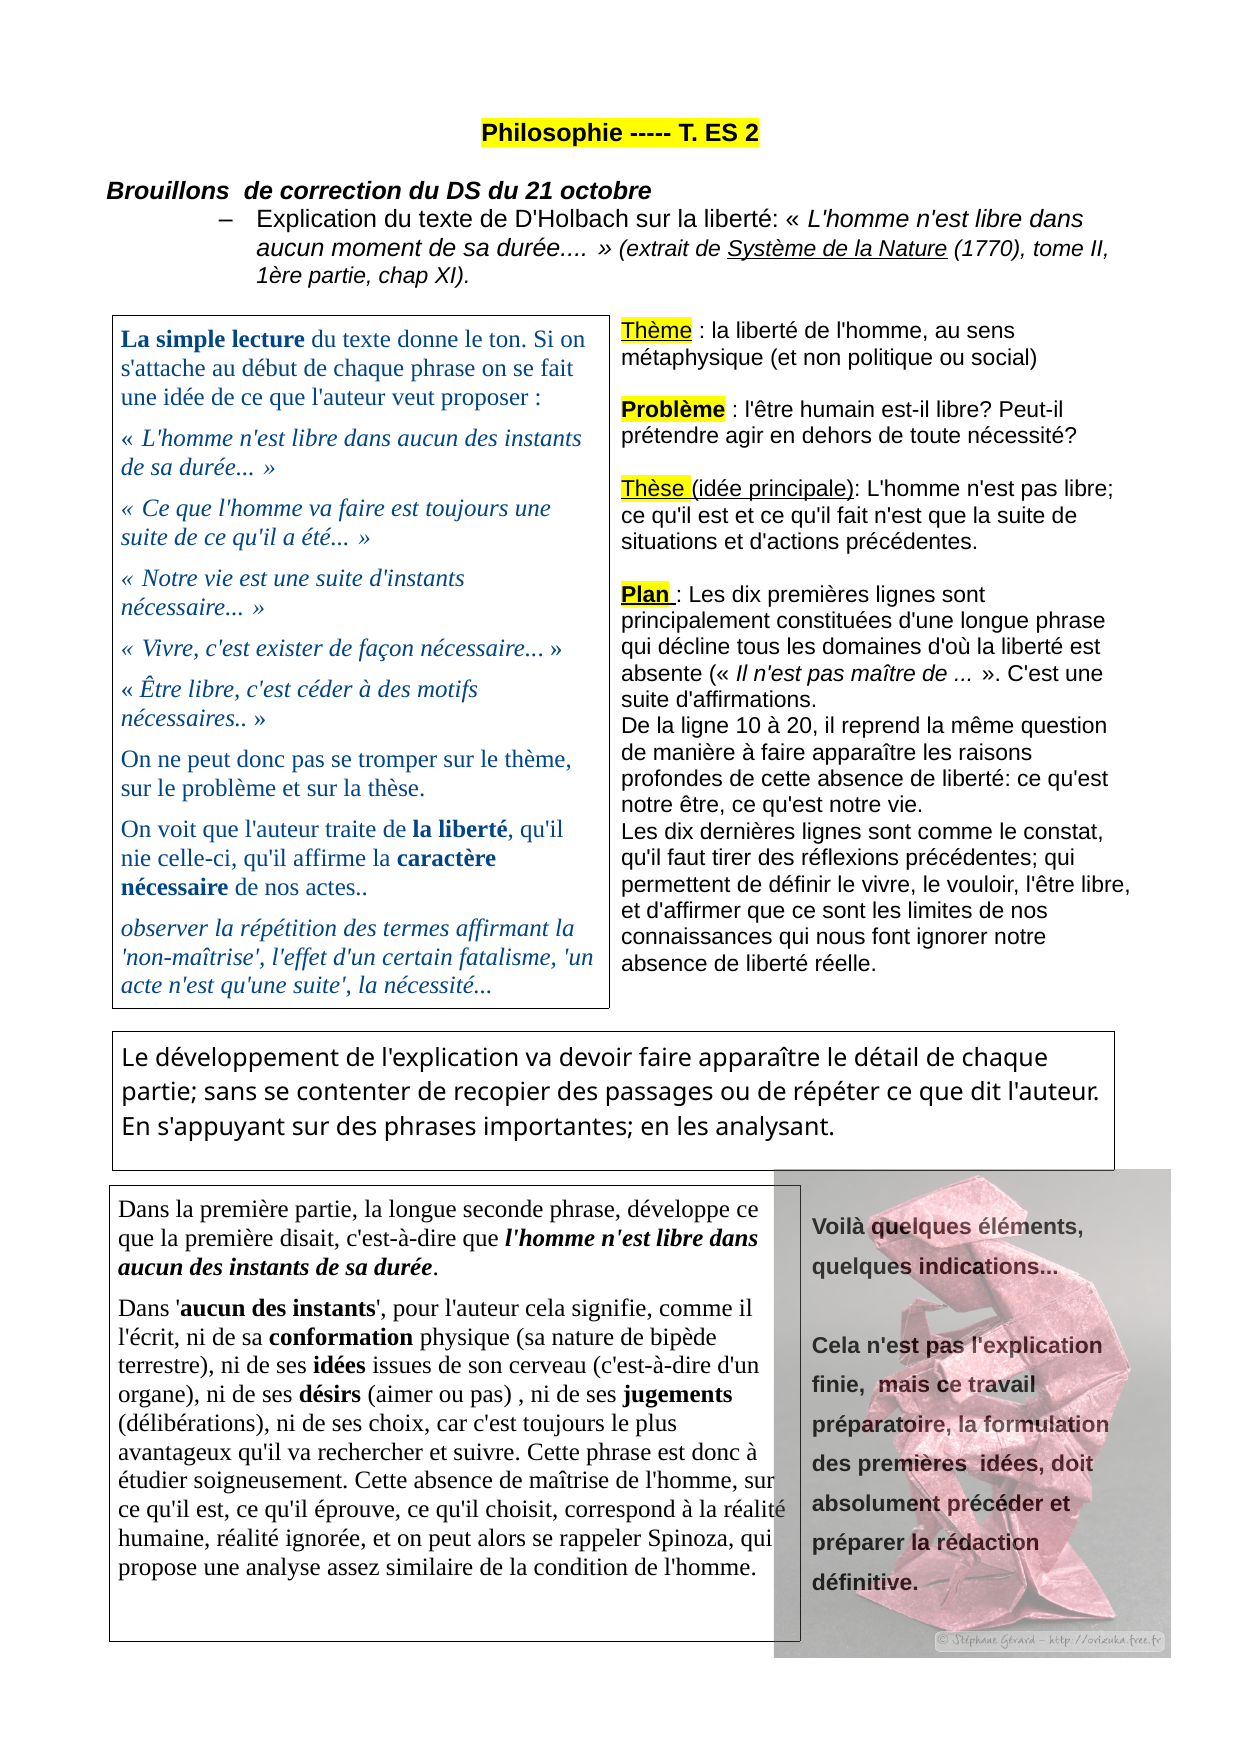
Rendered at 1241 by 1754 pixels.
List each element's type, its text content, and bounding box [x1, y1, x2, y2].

text On voit que l'auteur traite de la liberté, qu'il nie celle-ci, qu'il affirme la caractère nécessaire de nos actes.. [121, 814, 600, 900]
picture [812, 1573, 823, 1590]
picture [900, 1578, 911, 1590]
picture [992, 1420, 1004, 1432]
picture [868, 1341, 879, 1353]
picture [911, 1338, 918, 1353]
picture [849, 1538, 860, 1555]
picture [1085, 1456, 1092, 1471]
picture [849, 1420, 860, 1437]
picture [1036, 1499, 1043, 1511]
picture [862, 1538, 874, 1550]
text Problème : l'être humain est-il libre? Peut-il prétendre agir en dehors de toute nécessité? [610, 396, 1134, 449]
picture [826, 1222, 838, 1234]
picture [876, 1420, 883, 1432]
text « L'homme n'est libre dans aucun des instants de sa durée... » [121, 423, 600, 480]
picture [1027, 1262, 1038, 1274]
picture [933, 1420, 944, 1432]
picture [1050, 1499, 1061, 1511]
picture [1026, 1459, 1037, 1471]
picture [887, 1341, 898, 1353]
picture [1027, 1538, 1038, 1550]
picture [872, 1499, 883, 1511]
text De la ligne 10 à 20, il reprend la même question de manière à faire apparaître les raisons profondes de cette absence de liberté: ce qu'est notre être, ce qu'est notre vie. [610, 712, 1134, 818]
text Brouillons de correction du DS du 21 octobre [106, 176, 1134, 204]
picture [904, 1420, 916, 1432]
picture [942, 1459, 953, 1471]
picture [978, 1380, 997, 1392]
picture [812, 1337, 827, 1353]
picture [884, 1538, 895, 1550]
picture [934, 1459, 941, 1471]
picture [998, 1222, 1009, 1234]
picture [900, 1222, 911, 1234]
picture [1014, 1262, 1025, 1274]
picture [920, 1499, 931, 1511]
picture [1060, 1338, 1067, 1353]
picture [826, 1578, 837, 1590]
picture [925, 1420, 932, 1432]
text Dans la première partie, la longue seconde phrase, développe ce que la première disait, c'est-à-dire que l'homme n'est libre dans aucun des instants de sa durée. [118, 1194, 773, 1281]
picture [973, 1262, 985, 1274]
picture [773, 1185, 801, 1642]
picture [872, 1222, 883, 1239]
picture [937, 1380, 948, 1392]
picture [1011, 1222, 1028, 1234]
picture [854, 1578, 865, 1590]
picture [1045, 1222, 1056, 1234]
picture [946, 1538, 957, 1550]
picture [886, 1222, 897, 1234]
picture [873, 1262, 884, 1274]
picture [940, 1341, 952, 1353]
picture [973, 1538, 985, 1550]
picture [1014, 1459, 1025, 1471]
picture [918, 1538, 930, 1550]
picture [840, 1262, 851, 1274]
picture [996, 1499, 1007, 1511]
picture [999, 1262, 1011, 1274]
picture [959, 1533, 970, 1550]
picture [933, 1222, 944, 1234]
picture [950, 1380, 961, 1392]
picture [835, 1420, 846, 1432]
picture [1065, 1222, 1076, 1234]
picture [984, 1259, 991, 1274]
picture [895, 1417, 902, 1432]
picture [1075, 1341, 1087, 1353]
text Le développement de l'explication va devoir faire apparaître le détail de chaque partie; sans se contenter de recopier des passages ou de répéter ce que dit l'auteur. En s'appuyant sur des phrases importantes; en les analysant. [121, 1040, 1105, 1142]
picture [1008, 1494, 1019, 1511]
picture [947, 1222, 958, 1234]
picture [852, 1499, 864, 1511]
picture [827, 1538, 834, 1550]
picture [1001, 1459, 1012, 1471]
picture [838, 1573, 846, 1590]
picture [775, 1505, 784, 1517]
picture [918, 1380, 929, 1392]
picture [839, 1459, 850, 1471]
picture [985, 1538, 996, 1550]
picture [812, 1262, 823, 1279]
picture [1049, 1341, 1061, 1353]
picture [960, 1222, 971, 1234]
picture [953, 1341, 964, 1353]
picture [873, 1459, 880, 1471]
picture [839, 1499, 850, 1511]
picture [919, 1222, 930, 1239]
picture [940, 1257, 951, 1274]
picture [900, 1262, 911, 1274]
picture [887, 1262, 898, 1274]
text « Notre vie est une suite d'instants nécessaire... » [121, 563, 600, 620]
picture [996, 1341, 1007, 1353]
text Plan : Les dix premières lignes sont principalement constituées d'une longue phrase qui décline tous les domaines d'où la liberté est absente (« Il n'est pas maître de ... ». C'est une suite d'affirmations. [610, 581, 1134, 712]
picture [948, 1499, 959, 1516]
picture [970, 1499, 981, 1511]
picture [1055, 1420, 1067, 1432]
text Thèse (idée principale): L'homme n'est pas libre; ce qu'il est et ce qu'il fait n'est que la suite de situations et d'actions précédentes. [610, 475, 1134, 554]
text La simple lecture du texte donne le ton. Si on s'attache au début de chaque phrase on se fait une idée de ce que l'auteur veut proposer : [121, 324, 600, 410]
picture [920, 1459, 931, 1471]
picture [859, 1262, 870, 1279]
text Philosophie ----- T. ES 2 [106, 118, 1134, 147]
text « Ce que l'homme va faire est toujours une suite de ce qu'il a été... » [121, 493, 600, 550]
picture [955, 1459, 966, 1471]
picture [1066, 1459, 1078, 1471]
picture [811, 1218, 826, 1234]
picture [1022, 1499, 1033, 1511]
picture [932, 1496, 939, 1511]
picture [1036, 1341, 1047, 1353]
text « Être libre, c'est céder à des motifs nécessaires.. » [121, 674, 600, 732]
picture [983, 1415, 991, 1432]
picture [887, 1499, 904, 1511]
picture [813, 1420, 824, 1437]
picture [1011, 1380, 1023, 1392]
picture [812, 1454, 823, 1471]
text On ne peut donc pas se tromper sur le thème, sur le problème et sur la thèse. [121, 744, 600, 802]
picture [862, 1420, 874, 1432]
text Thème : la liberté de l'homme, au sens métaphysique (et non politique ou social) [610, 317, 1134, 370]
picture [811, 1375, 819, 1392]
picture [848, 1341, 860, 1353]
text « Vivre, c'est exister de façon nécessaire... » [121, 633, 600, 662]
picture [907, 1499, 918, 1511]
picture [835, 1538, 846, 1550]
picture [1052, 1454, 1063, 1471]
picture [997, 1535, 1004, 1550]
picture [827, 1420, 834, 1432]
picture [895, 1459, 912, 1471]
picture [813, 1538, 824, 1555]
picture [1062, 1496, 1069, 1511]
list Explication du texte de D'Holbach sur la liberté: « L'homme n'est libre dans aucun moment de sa durée.... » (extrait de Système de la Nature (1770), tome II, 1ère partie, chap XI). [219, 204, 1134, 288]
picture [962, 1499, 969, 1511]
picture [979, 1222, 990, 1234]
picture [876, 1538, 883, 1550]
picture [872, 1575, 879, 1590]
picture [826, 1459, 837, 1471]
picture [1090, 1341, 1101, 1353]
picture [927, 1262, 938, 1274]
picture [859, 1459, 870, 1476]
picture [983, 1499, 994, 1511]
picture [829, 1341, 840, 1353]
picture [997, 1380, 1009, 1392]
text observer la répétition des termes affirmant la 'non-maîtrise', l'effet d'un certain fatalisme, 'un acte n'est qu'une suite', la nécessité... [121, 913, 600, 999]
picture [853, 1222, 865, 1234]
picture [1057, 1219, 1064, 1234]
picture [827, 1380, 838, 1392]
text Dans 'aucun des instants', pour l'auteur cela signifie, comme il l'écrit, ni de sa conformation physique (sa nature de bipède terrestre), ni de ses idées issues de son cerveau (c'est-à-dire d'un organe), ni de ses désirs (aimer ou pas) , ni de ses jugements (délibérations), ni de ses choix, car c'est toujours le plus avantageux qu'il va rechercher et suivre. Cette phrase est donc à étudier soigneusement. Cette absence de maîtrise de l'homme, sur ce qu'il est, ce qu'il éprouve, ce qu'il choisit, correspond à la réalité humaine, réalité ignorée, et on peut alors se rappeler Spinoza, qui propose une analyse assez similaire de la condition de l'homme. [118, 1293, 773, 1581]
picture [1035, 1420, 1046, 1432]
picture [884, 1420, 896, 1432]
text Les dix dernières lignes sont comme le constat, qu'il faut tirer des réflexions précédentes; qui permettent de définir le vivre, le vouloir, l'être libre, et d'affirmer que ce sont les limites de nos connaissances qui nous font ignorer notre absence de liberté réelle. [610, 818, 1134, 976]
picture [897, 1538, 904, 1550]
picture [960, 1262, 971, 1274]
picture [987, 1454, 998, 1471]
picture [965, 1420, 977, 1432]
picture [826, 1262, 837, 1274]
picture [938, 1538, 945, 1550]
picture [1097, 1420, 1108, 1432]
picture [927, 1341, 938, 1358]
picture [880, 1380, 897, 1392]
picture [1007, 1420, 1014, 1432]
picture [826, 1494, 837, 1511]
picture [899, 1380, 911, 1392]
picture [1082, 1420, 1094, 1432]
picture [899, 1341, 910, 1353]
picture [847, 1380, 858, 1392]
picture [812, 1499, 824, 1511]
picture [886, 1578, 898, 1590]
picture [1031, 1222, 1042, 1234]
picture [984, 1341, 995, 1353]
picture [1012, 1538, 1024, 1550]
picture [1010, 1341, 1021, 1358]
picture [1016, 1420, 1033, 1432]
picture [968, 1377, 975, 1392]
picture [1067, 1417, 1074, 1432]
picture [881, 1459, 892, 1471]
